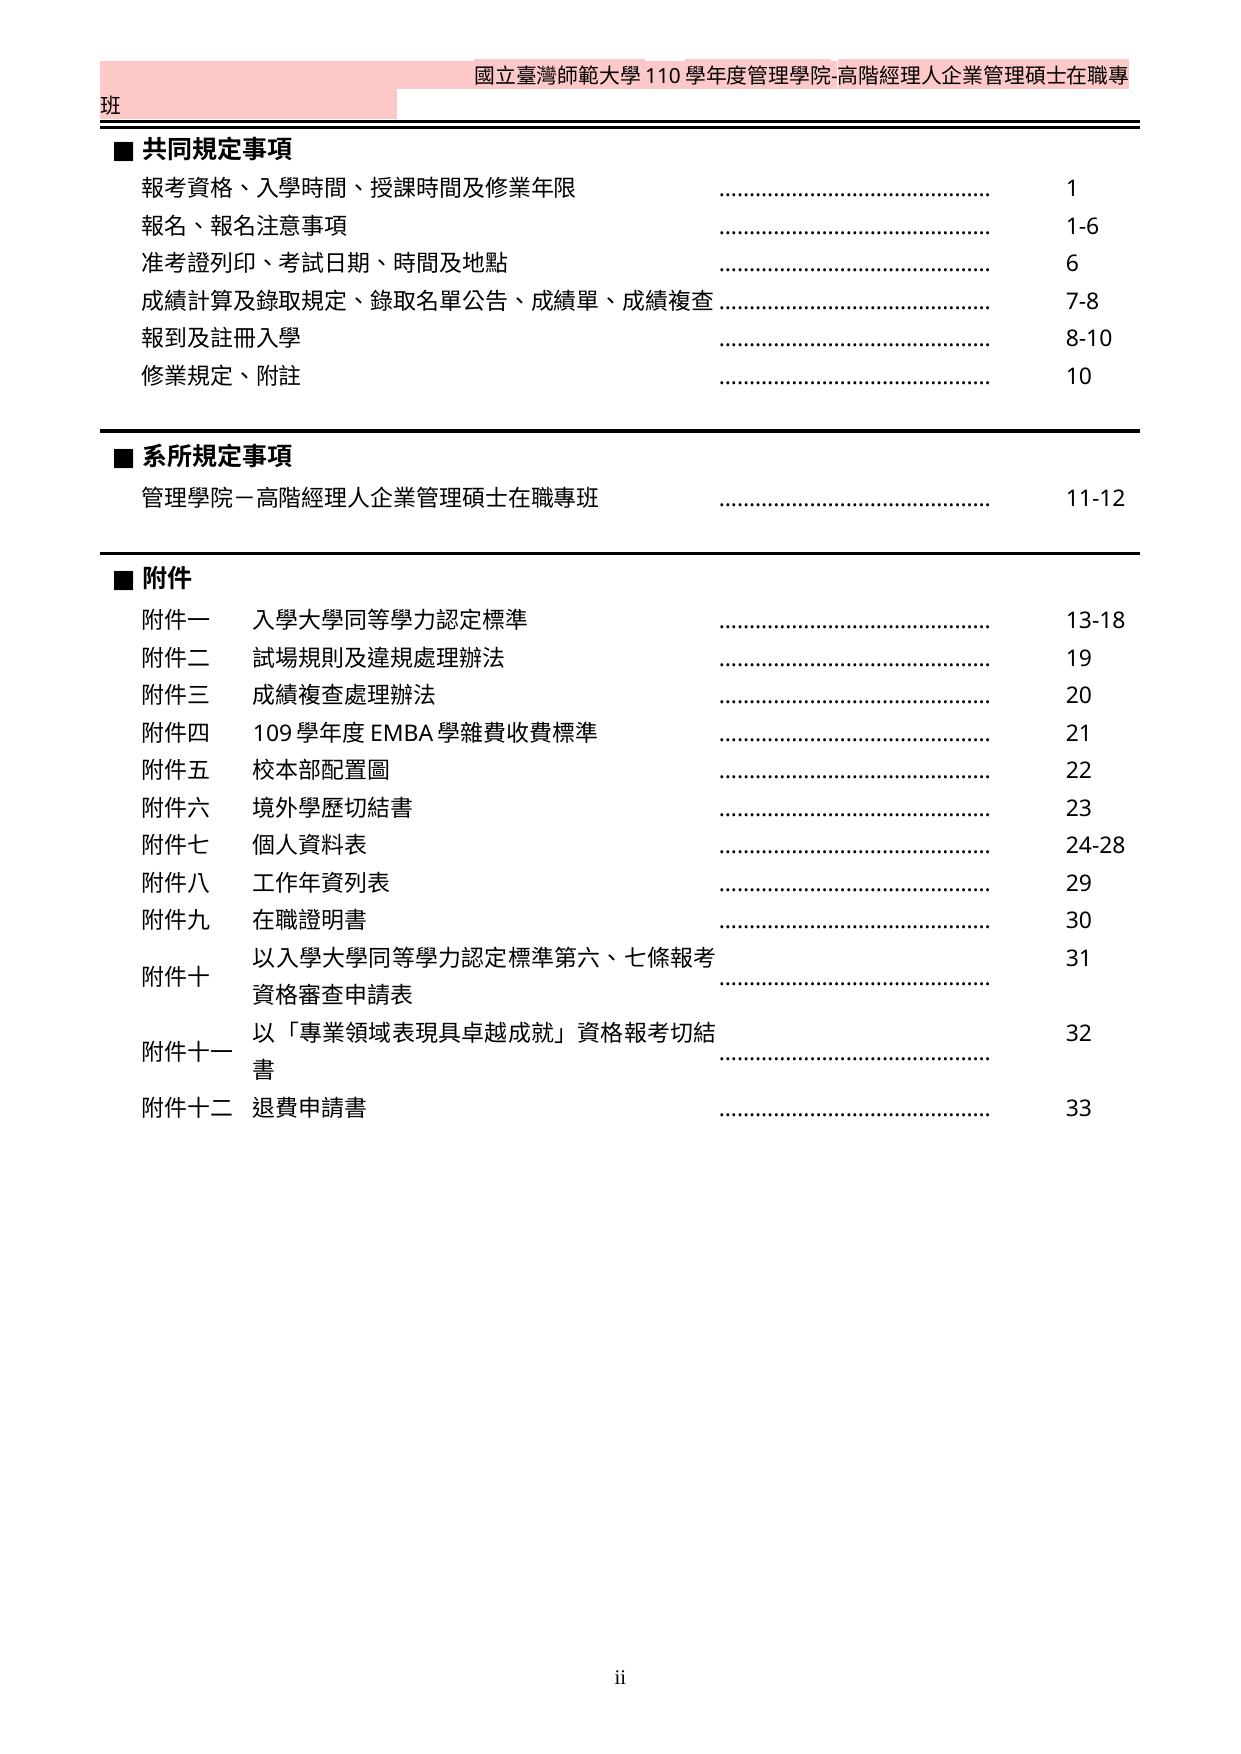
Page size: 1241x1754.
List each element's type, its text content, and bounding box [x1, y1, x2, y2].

table_cell 29 [1066, 861, 1140, 899]
table_cell ……………………………………… [719, 1011, 1066, 1086]
table_cell ……………………………………… [719, 242, 1066, 279]
table_cell 1 [1066, 167, 1140, 204]
table_cell 附件四 [100, 711, 253, 749]
table_cell ■ 共同規定事項 [100, 129, 1140, 167]
table_cell ……………………………………… [719, 279, 1066, 317]
table_cell 附件六 [100, 786, 253, 824]
table_cell ……………………………………… [719, 477, 1066, 514]
table_cell [100, 514, 719, 552]
table_cell [1066, 514, 1140, 552]
table_cell ……………………………………… [719, 861, 1066, 899]
table_cell ……………………………………… [719, 354, 1066, 392]
table_cell ……………………………………… [719, 1086, 1066, 1124]
table_cell 32 [1066, 1011, 1140, 1086]
table_cell 30 [1066, 899, 1140, 936]
table_cell 23 [1066, 786, 1140, 824]
table_cell ■ 系所規定事項 [100, 433, 1140, 477]
table_cell 附件二 [100, 636, 253, 674]
table_cell ……………………………………… [719, 936, 1066, 1011]
table_cell 以入學大學同等學力認定標準第六、七條報考資格審查申請表 [253, 936, 719, 1011]
table_cell 附件五 [100, 749, 253, 786]
table_cell 個人資料表 [253, 824, 719, 861]
table_cell 附件七 [100, 824, 253, 861]
table_cell ……………………………………… [719, 167, 1066, 204]
table_cell 20 [1066, 674, 1140, 711]
table_cell 附件八 [100, 861, 253, 899]
table_cell 31 [1066, 936, 1140, 1011]
table_cell ……………………………………… [719, 317, 1066, 354]
table_cell 11-12 [1066, 477, 1140, 514]
table_cell 校本部配置圖 [253, 749, 719, 786]
table_cell 入學大學同等學力認定標準 [253, 599, 719, 636]
table_cell 7-8 [1066, 279, 1140, 317]
table_cell 19 [1066, 636, 1140, 674]
table_cell ■ 附件 [100, 555, 1140, 599]
table_cell ……………………………………… [719, 786, 1066, 824]
table_cell 退費申請書 [253, 1086, 719, 1124]
table_cell 8-10 [1066, 317, 1140, 354]
table_cell 附件一 [100, 599, 253, 636]
table_cell 33 [1066, 1086, 1140, 1124]
table_cell 6 [1066, 242, 1140, 279]
table_cell 報名、報名注意事項 [100, 204, 719, 242]
table_cell 13-18 [1066, 599, 1140, 636]
table_cell 報到及註冊入學 [100, 317, 719, 354]
table_cell 成績複查處理辦法 [253, 674, 719, 711]
table_cell ……………………………………… [719, 749, 1066, 786]
table_cell 工作年資列表 [253, 861, 719, 899]
table_cell [719, 514, 1066, 552]
table_cell ……………………………………… [719, 204, 1066, 242]
table_cell 修業規定、附註 [100, 354, 719, 392]
table_cell 附件十一 [100, 1011, 253, 1086]
table_cell ……………………………………… [719, 824, 1066, 861]
table_cell 附件十二 [100, 1086, 253, 1124]
table_cell 附件十 [100, 936, 253, 1011]
table_cell 109學年度EMBA學雜費收費標準 [253, 711, 719, 749]
table_cell 境外學歷切結書 [253, 786, 719, 824]
table_cell 在職證明書 [253, 899, 719, 936]
table_cell [1066, 392, 1140, 429]
table_cell ……………………………………… [719, 899, 1066, 936]
table_cell 1-6 [1066, 204, 1140, 242]
table_cell 成績計算及錄取規定、錄取名單公告、成績單、成績複查 [100, 279, 719, 317]
table_cell 以「專業領域表現具卓越成就」資格報考切結書 [253, 1011, 719, 1086]
table_cell 附件三 [100, 674, 253, 711]
table_cell [100, 392, 719, 429]
table_cell [719, 392, 1066, 429]
table_cell 附件九 [100, 899, 253, 936]
table_cell 24-28 [1066, 824, 1140, 861]
table_cell ……………………………………… [719, 711, 1066, 749]
table_cell ……………………………………… [719, 674, 1066, 711]
table_cell 試場規則及違規處理辦法 [253, 636, 719, 674]
table_cell ……………………………………… [719, 636, 1066, 674]
table_cell 10 [1066, 354, 1140, 392]
table_cell 報考資格、入學時間、授課時間及修業年限 [100, 167, 719, 204]
table_cell ……………………………………… [719, 599, 1066, 636]
table_cell 22 [1066, 749, 1140, 786]
table_cell 准考證列印、考試日期、時間及地點 [100, 242, 719, 279]
table_cell 管理學院－高階經理人企業管理碩士在職專班 [100, 477, 719, 514]
table_cell 21 [1066, 711, 1140, 749]
